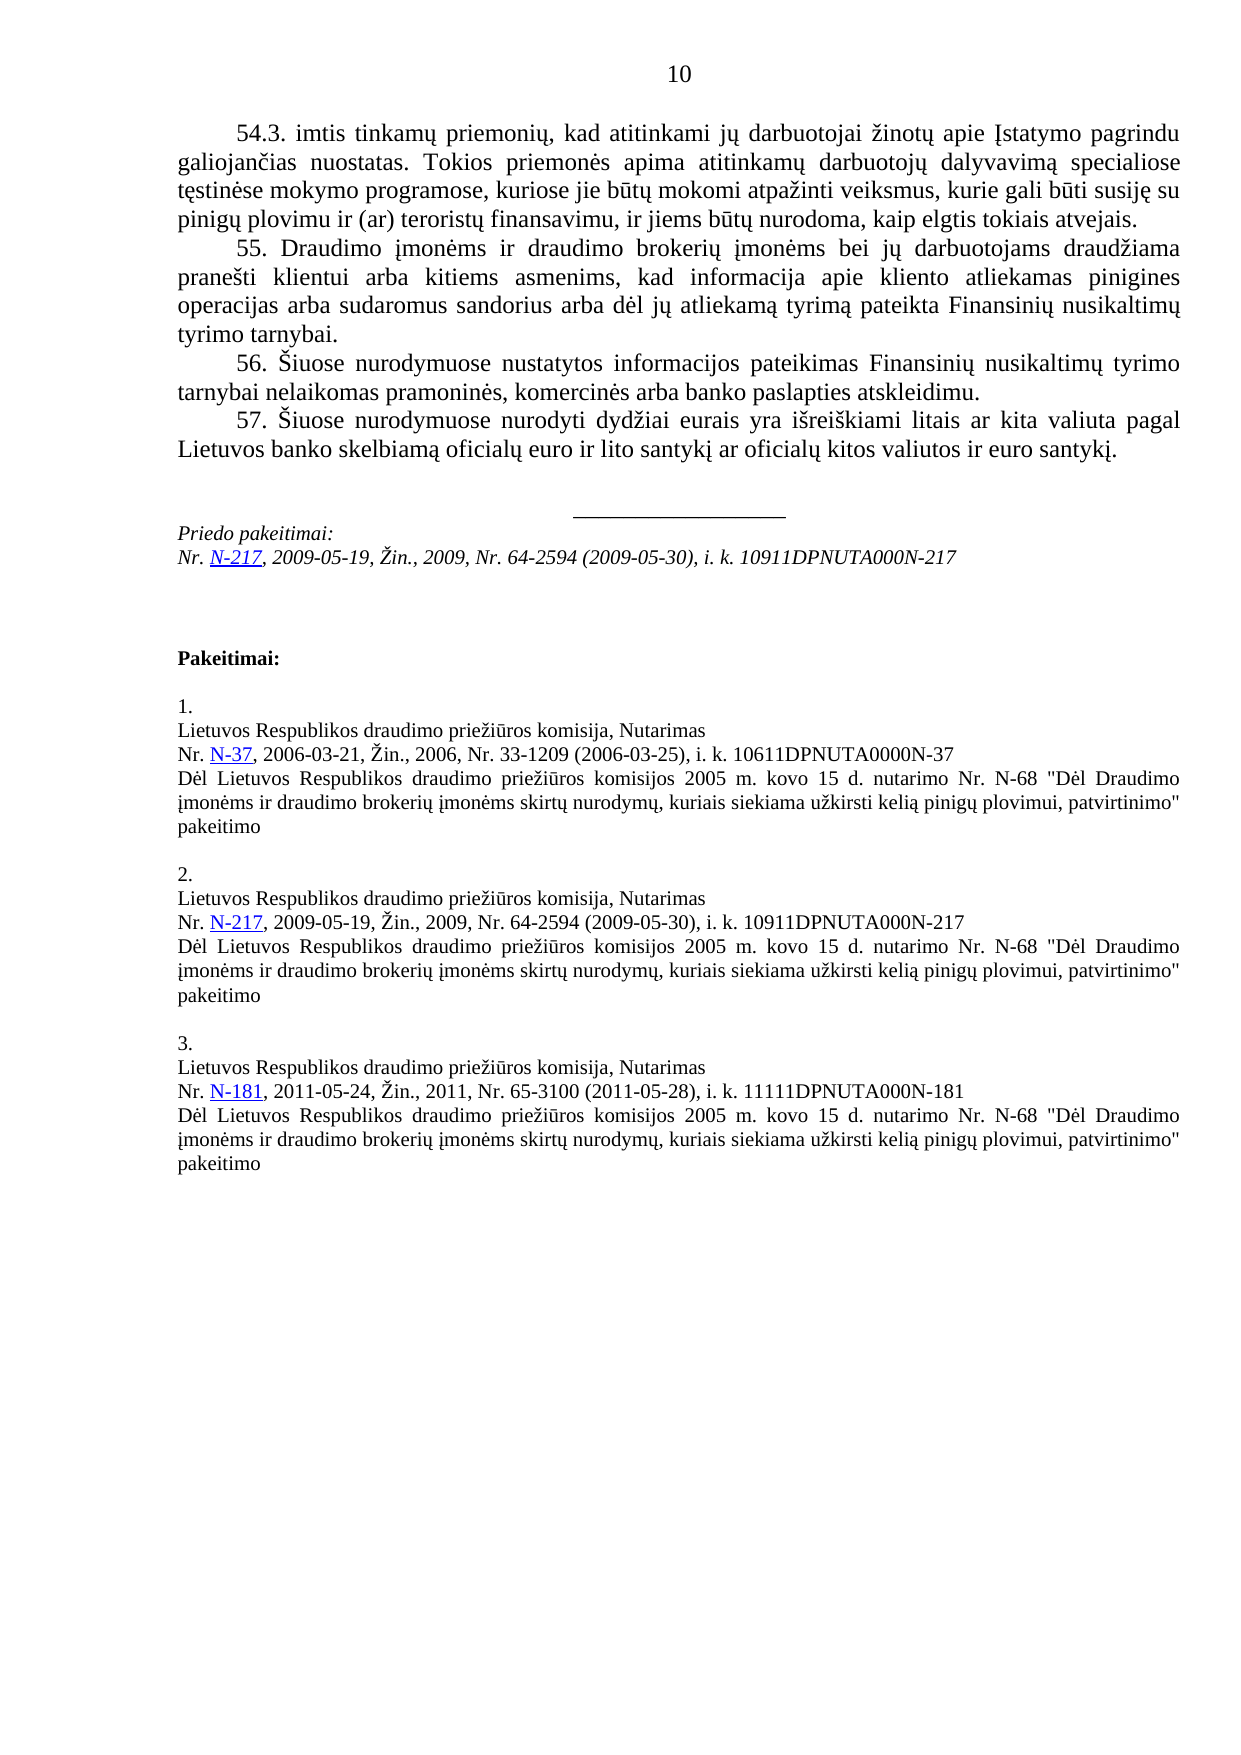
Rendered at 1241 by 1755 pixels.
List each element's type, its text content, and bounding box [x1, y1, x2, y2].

text 57. Šiuose nurodymuose nurodyti dydžiai eurais yra išreiškiami litais ar kita valiuta pagal Lietuvos banko skelbiamą oficialų euro ir lito santykį ar oficialų kitos valiutos ir euro santykį. [177, 406, 1181, 463]
text _________________ [177, 492, 1181, 521]
text Lietuvos Respublikos draudimo priežiūros komisija, Nutarimas [177, 886, 1181, 910]
text Lietuvos Respublikos draudimo priežiūros komisija, Nutarimas [177, 718, 1181, 742]
text 55. Draudimo įmonėms ir draudimo brokerių įmonėms bei jų darbuotojams draudžiama pranešti klientui arba kitiems asmenims, kad informacija apie kliento atliekamas pinigines operacijas arba sudaromus sandorius arba dėl jų atliekamą tyrimą pateikta Finansinių nusikaltimų tyrimo tarnybai. [177, 233, 1181, 348]
text Pakeitimai: [177, 646, 1181, 670]
text Nr. N-217, 2009-05-19, Žin., 2009, Nr. 64-2594 (2009-05-30), i. k. 10911DPNUTA000N-217 [177, 545, 1181, 569]
text Nr. N-37, 2006-03-21, Žin., 2006, Nr. 33-1209 (2006-03-25), i. k. 10611DPNUTA0000N-37 [177, 742, 1181, 766]
text 56. Šiuose nurodymuose nustatytos informacijos pateikimas Finansinių nusikaltimų tyrimo tarnybai nelaikomas pramoninės, komercinės arba banko paslapties atskleidimu. [177, 348, 1181, 406]
text 3. [177, 1031, 1181, 1055]
text Dėl Lietuvos Respublikos draudimo priežiūros komisijos 2005 m. kovo 15 d. nutarimo Nr. N-68 "Dėl Draudimo įmonėms ir draudimo brokerių įmonėms skirtų nurodymų, kuriais siekiama užkirsti kelią pinigų plovimui, patvirtinimo" pakeitimo [177, 934, 1181, 1007]
text 54.3. imtis tinkamų priemonių, kad atitinkami jų darbuotojai žinotų apie Įstatymo pagrindu galiojančias nuostatas. Tokios priemonės apima atitinkamų darbuotojų dalyvavimą specialiose tęstinėse mokymo programose, kuriose jie būtų mokomi atpažinti veiksmus, kurie gali būti susiję su pinigų plovimu ir (ar) teroristų finansavimu, ir jiems būtų nurodoma, kaip elgtis tokiais atvejais. [177, 118, 1181, 233]
text Priedo pakeitimai: [177, 521, 1181, 545]
text Nr. N-217, 2009-05-19, Žin., 2009, Nr. 64-2594 (2009-05-30), i. k. 10911DPNUTA000N-217 [177, 910, 1181, 934]
text Dėl Lietuvos Respublikos draudimo priežiūros komisijos 2005 m. kovo 15 d. nutarimo Nr. N-68 "Dėl Draudimo įmonėms ir draudimo brokerių įmonėms skirtų nurodymų, kuriais siekiama užkirsti kelią pinigų plovimui, patvirtinimo" pakeitimo [177, 1103, 1181, 1175]
text Nr. N-181, 2011-05-24, Žin., 2011, Nr. 65-3100 (2011-05-28), i. k. 11111DPNUTA000N-181 [177, 1079, 1181, 1103]
text Lietuvos Respublikos draudimo priežiūros komisija, Nutarimas [177, 1055, 1181, 1079]
text 2. [177, 862, 1181, 886]
text Dėl Lietuvos Respublikos draudimo priežiūros komisijos 2005 m. kovo 15 d. nutarimo Nr. N-68 "Dėl Draudimo įmonėms ir draudimo brokerių įmonėms skirtų nurodymų, kuriais siekiama užkirsti kelią pinigų plovimui, patvirtinimo" pakeitimo [177, 766, 1181, 838]
text 1. [177, 694, 1181, 718]
